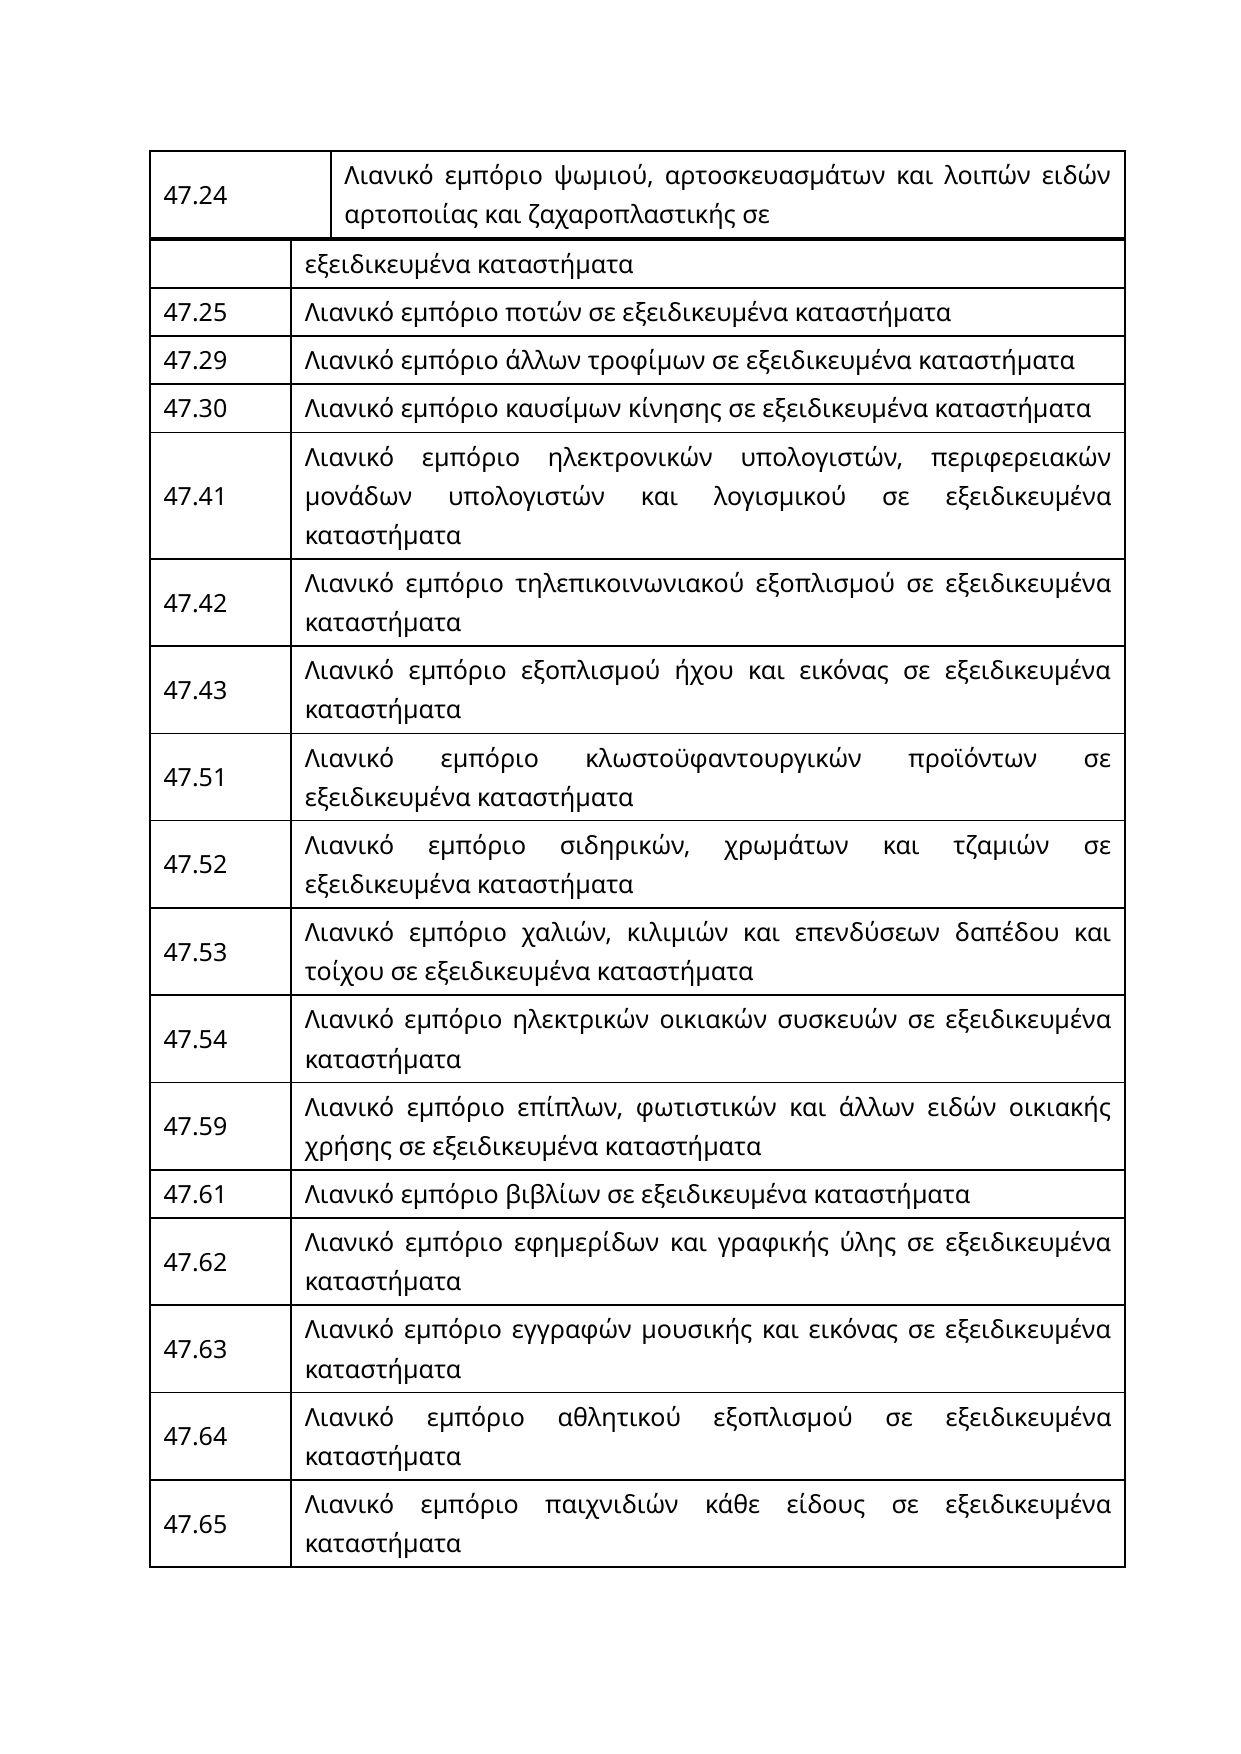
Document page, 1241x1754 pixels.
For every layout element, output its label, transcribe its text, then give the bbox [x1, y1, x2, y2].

table_cell Λιανικό εμπόριο εξοπλισμού ήχου και εικόνας σε εξειδικευμένα καταστήματα [292, 647, 1124, 732]
table_cell 47.61 [151, 1171, 290, 1217]
table_cell Λιανικό εμπόριο άλλων τροφίμων σε εξειδικευμένα καταστήματα [292, 337, 1124, 383]
table_cell Λιανικό εμπόριο ψωμιού, αρτοσκευασμάτων και λοιπών ειδών αρτοποιίας και ζαχαροπλαστικής σε [332, 152, 1124, 237]
table_cell 47.41 [151, 433, 290, 558]
table_cell 47.42 [151, 560, 290, 645]
table_cell 47.43 [151, 647, 290, 732]
table_cell 47.29 [151, 337, 290, 383]
table_cell Λιανικό εμπόριο χαλιών, κιλιμιών και επενδύσεων δαπέδου και τοίχου σε εξειδικευμένα καταστήματα [292, 909, 1124, 994]
table_cell Λιανικό εμπόριο αθλητικού εξοπλισμού σε εξειδικευμένα καταστήματα [292, 1393, 1124, 1479]
table_header εξειδικευμένα καταστήματα [292, 241, 1124, 287]
table_cell 47.62 [151, 1219, 290, 1304]
table_cell 47.53 [151, 909, 290, 994]
table_cell 47.25 [151, 289, 290, 335]
table_cell 47.24 [151, 152, 330, 237]
table_cell Λιανικό εμπόριο ηλεκτρικών οικιακών συσκευών σε εξειδικευμένα καταστήματα [292, 996, 1124, 1082]
table_cell 47.64 [151, 1393, 290, 1479]
table_cell Λιανικό εμπόριο εφημερίδων και γραφικής ύλης σε εξειδικευμένα καταστήματα [292, 1219, 1124, 1304]
table_header [151, 241, 290, 287]
table_cell 47.51 [151, 734, 290, 820]
table_cell Λιανικό εμπόριο βιβλίων σε εξειδικευμένα καταστήματα [292, 1171, 1124, 1217]
table_cell 47.54 [151, 996, 290, 1082]
table_cell Λιανικό εμπόριο καυσίμων κίνησης σε εξειδικευμένα καταστήματα [292, 385, 1124, 431]
table_cell Λιανικό εμπόριο σιδηρικών, χρωμάτων και τζαμιών σε εξειδικευμένα καταστήματα [292, 821, 1124, 907]
table_cell 47.65 [151, 1481, 290, 1566]
table_cell Λιανικό εμπόριο εγγραφών μουσικής και εικόνας σε εξειδικευμένα καταστήματα [292, 1306, 1124, 1392]
table_cell Λιανικό εμπόριο ηλεκτρονικών υπολογιστών, περιφερειακών μονάδων υπολογιστών και λογισμικού σε εξειδικευμένα καταστήματα [292, 433, 1124, 558]
table_cell Λιανικό εμπόριο ποτών σε εξειδικευμένα καταστήματα [292, 289, 1124, 335]
table_cell Λιανικό εμπόριο κλωστοϋφαντουργικών προϊόντων σε εξειδικευμένα καταστήματα [292, 734, 1124, 820]
table_cell 47.59 [151, 1083, 290, 1169]
table_cell Λιανικό εμπόριο επίπλων, φωτιστικών και άλλων ειδών οικιακής χρήσης σε εξειδικευμένα καταστήματα [292, 1083, 1124, 1169]
table_cell 47.63 [151, 1306, 290, 1392]
table_cell Λιανικό εμπόριο παιχνιδιών κάθε είδους σε εξειδικευμένα καταστήματα [292, 1481, 1124, 1566]
table_cell 47.52 [151, 821, 290, 907]
table_cell 47.30 [151, 385, 290, 431]
table_cell Λιανικό εμπόριο τηλεπικοινωνιακού εξοπλισμού σε εξειδικευμένα καταστήματα [292, 560, 1124, 645]
